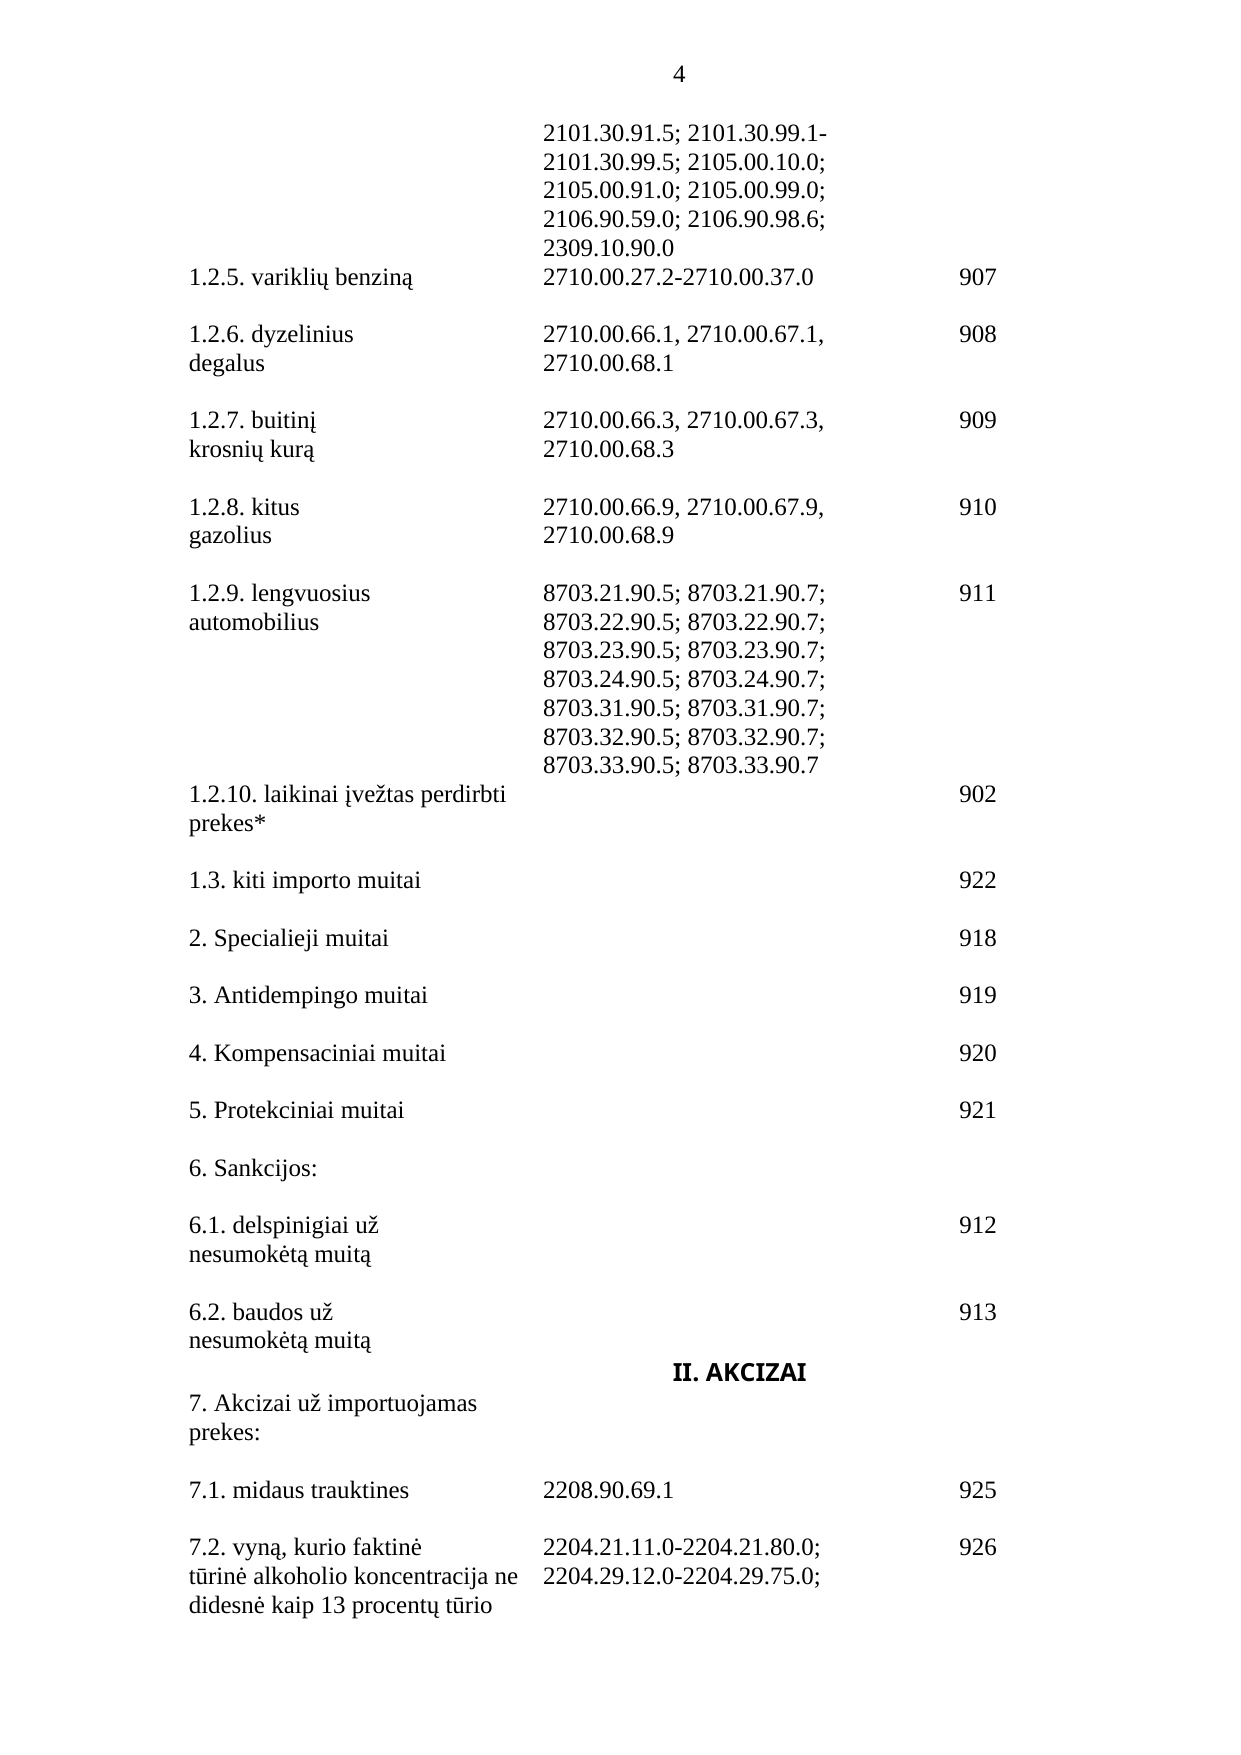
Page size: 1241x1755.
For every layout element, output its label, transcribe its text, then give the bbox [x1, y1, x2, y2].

table_cell 2. Specialieji muitai [177, 923, 532, 952]
table_cell [532, 549, 948, 578]
table_cell [532, 837, 948, 866]
table_cell [177, 377, 532, 406]
table_cell [532, 1239, 948, 1268]
table_cell [177, 952, 532, 981]
table_cell 1.2.8. kitus [177, 492, 532, 521]
table_cell [532, 923, 948, 952]
table_cell 2710.00.68.3 [532, 434, 948, 463]
table_cell [532, 1038, 948, 1067]
table_cell nesumokėtą muitą [177, 1239, 532, 1268]
table_cell 6.1. delspinigiai už [177, 1211, 532, 1239]
table_cell [948, 521, 1204, 549]
table_cell [948, 1504, 1204, 1532]
table_cell [177, 1009, 532, 1038]
table_cell [177, 894, 532, 923]
table_cell 8703.22.90.5; 8703.22.90.7; [532, 607, 948, 636]
table_cell [948, 722, 1204, 751]
table_cell [948, 1067, 1204, 1096]
table_cell [948, 377, 1204, 406]
table_cell [177, 1504, 532, 1532]
table_cell tūrinė alkoholio koncentracija ne didesnė kaip 13 procentų tūrio [177, 1561, 532, 1618]
table_cell gazolius [177, 521, 532, 549]
table_cell [948, 1561, 1204, 1618]
table_cell [948, 1389, 1204, 1417]
table_cell 2710.00.66.1, 2710.00.67.1, [532, 319, 948, 348]
table_cell II. AKCIZAI [532, 1354, 948, 1388]
table_cell 912 [948, 1211, 1204, 1239]
table_cell 2208.90.69.1 [532, 1475, 948, 1503]
table_cell [177, 693, 532, 722]
table_cell 919 [948, 981, 1204, 1009]
table_cell [948, 1354, 1204, 1388]
table_cell 7.1. midaus trauktines [177, 1475, 532, 1503]
table_cell [177, 176, 532, 204]
table_cell 921 [948, 1096, 1204, 1124]
table_cell [177, 837, 532, 866]
table_cell [948, 751, 1204, 779]
table_cell [948, 664, 1204, 693]
table_cell [532, 1067, 948, 1096]
table_cell [948, 808, 1204, 837]
table_cell [532, 952, 948, 981]
table_cell 1.2.9. lengvuosius [177, 578, 532, 607]
table_cell 925 [948, 1475, 1204, 1503]
table_cell [948, 549, 1204, 578]
table_cell [532, 1153, 948, 1182]
table_cell 922 [948, 866, 1204, 894]
table_cell 2710.00.66.9, 2710.00.67.9, [532, 492, 948, 521]
table_cell [532, 1268, 948, 1297]
table_cell 1.2.6. dyzelinius [177, 319, 532, 348]
table_cell [177, 549, 532, 578]
table_cell 2101.30.91.5; 2101.30.99.1- [532, 118, 948, 147]
table_cell [177, 1268, 532, 1297]
table_cell 913 [948, 1297, 1204, 1326]
table_cell prekes: [177, 1417, 532, 1446]
table_cell [948, 1182, 1204, 1211]
table_cell [532, 1417, 948, 1446]
table_cell [532, 1124, 948, 1153]
table_cell [948, 1239, 1204, 1268]
table_cell 8703.21.90.5; 8703.21.90.7; [532, 578, 948, 607]
table_cell 1.2.10. laikinai įvežtas perdirbti [177, 779, 532, 808]
table_cell 2710.00.66.3, 2710.00.67.3, [532, 406, 948, 434]
table_cell 1.2.7. buitinį [177, 406, 532, 434]
table_cell 911 [948, 578, 1204, 607]
table_cell 4. Kompensaciniai muitai [177, 1038, 532, 1067]
table_cell [948, 118, 1204, 147]
table_cell 908 [948, 319, 1204, 348]
table_cell [532, 866, 948, 894]
table_cell 2309.10.90.0 [532, 233, 948, 262]
table_cell [948, 291, 1204, 319]
table_cell 1.2.5. variklių benziną [177, 262, 532, 291]
table_cell 5. Protekciniai muitai [177, 1096, 532, 1124]
table_cell [532, 1297, 948, 1326]
table_cell [532, 1211, 948, 1239]
table_cell 8703.24.90.5; 8703.24.90.7; [532, 664, 948, 693]
table_cell 8703.31.90.5; 8703.31.90.7; [532, 693, 948, 722]
table_cell [948, 837, 1204, 866]
table_cell nesumokėtą muitą [177, 1326, 532, 1354]
table_cell 2710.00.68.1 [532, 348, 948, 377]
table_cell [948, 1446, 1204, 1475]
table_cell 7.2. vyną, kurio faktinė [177, 1532, 532, 1561]
table_cell [177, 204, 532, 233]
table_cell 3. Antidempingo muitai [177, 981, 532, 1009]
table_cell 2204.21.11.0-2204.21.80.0; [532, 1532, 948, 1561]
table_cell krosnių kurą [177, 434, 532, 463]
table_cell [532, 1389, 948, 1417]
table_cell [177, 118, 532, 147]
table_cell 909 [948, 406, 1204, 434]
table_cell 8703.32.90.5; 8703.32.90.7; [532, 722, 948, 751]
table_cell 2710.00.68.9 [532, 521, 948, 549]
table_cell 2106.90.59.0; 2106.90.98.6; [532, 204, 948, 233]
table_cell [948, 204, 1204, 233]
table_cell [948, 176, 1204, 204]
table_cell [532, 1096, 948, 1124]
table_cell [532, 981, 948, 1009]
table_cell [532, 1182, 948, 1211]
table_cell [532, 463, 948, 492]
table_cell [948, 1124, 1204, 1153]
table_cell [948, 1009, 1204, 1038]
table_cell degalus [177, 348, 532, 377]
table_cell [532, 1446, 948, 1475]
table_cell [948, 1417, 1204, 1446]
table_cell [948, 607, 1204, 636]
table_cell 920 [948, 1038, 1204, 1067]
table_cell 910 [948, 492, 1204, 521]
table_cell [177, 722, 532, 751]
table_cell [948, 233, 1204, 262]
table_cell [948, 1268, 1204, 1297]
table_cell [948, 434, 1204, 463]
table_cell prekes* [177, 808, 532, 837]
table_cell [948, 463, 1204, 492]
table_cell [948, 348, 1204, 377]
table_cell [948, 1326, 1204, 1354]
table_cell [532, 377, 948, 406]
table_cell [177, 463, 532, 492]
table_cell [948, 693, 1204, 722]
table_cell [948, 1153, 1204, 1182]
table_cell [177, 291, 532, 319]
table_cell [532, 1326, 948, 1354]
table_cell [532, 1504, 948, 1532]
table_cell [177, 751, 532, 779]
table_cell [948, 952, 1204, 981]
table_cell [532, 779, 948, 808]
table_cell 6. Sankcijos: [177, 1153, 532, 1182]
table_cell 926 [948, 1532, 1204, 1561]
table_cell automobilius [177, 607, 532, 636]
table_cell 2105.00.91.0; 2105.00.99.0; [532, 176, 948, 204]
table_cell [177, 1354, 532, 1388]
table_cell [177, 147, 532, 176]
table_cell 907 [948, 262, 1204, 291]
table_cell 902 [948, 779, 1204, 808]
table_cell 1.3. kiti importo muitai [177, 866, 532, 894]
table_cell [177, 1182, 532, 1211]
table_cell [177, 636, 532, 664]
table_cell 2710.00.27.2-2710.00.37.0 [532, 262, 948, 291]
table_cell [532, 1009, 948, 1038]
table_cell 2204.29.12.0-2204.29.75.0; [532, 1561, 948, 1618]
table_cell [532, 894, 948, 923]
table_cell 918 [948, 923, 1204, 952]
table_cell 2101.30.99.5; 2105.00.10.0; [532, 147, 948, 176]
table_cell [948, 147, 1204, 176]
table_cell 8703.33.90.5; 8703.33.90.7 [532, 751, 948, 779]
table_cell [177, 664, 532, 693]
table_cell [177, 1124, 532, 1153]
table_cell [177, 1067, 532, 1096]
table_cell [532, 291, 948, 319]
table_cell [532, 808, 948, 837]
table_cell [177, 233, 532, 262]
table_cell [948, 636, 1204, 664]
table_cell [948, 894, 1204, 923]
table_cell 6.2. baudos už [177, 1297, 532, 1326]
table_cell [177, 1446, 532, 1475]
table_cell 8703.23.90.5; 8703.23.90.7; [532, 636, 948, 664]
table_cell 7. Akcizai už importuojamas [177, 1389, 532, 1417]
